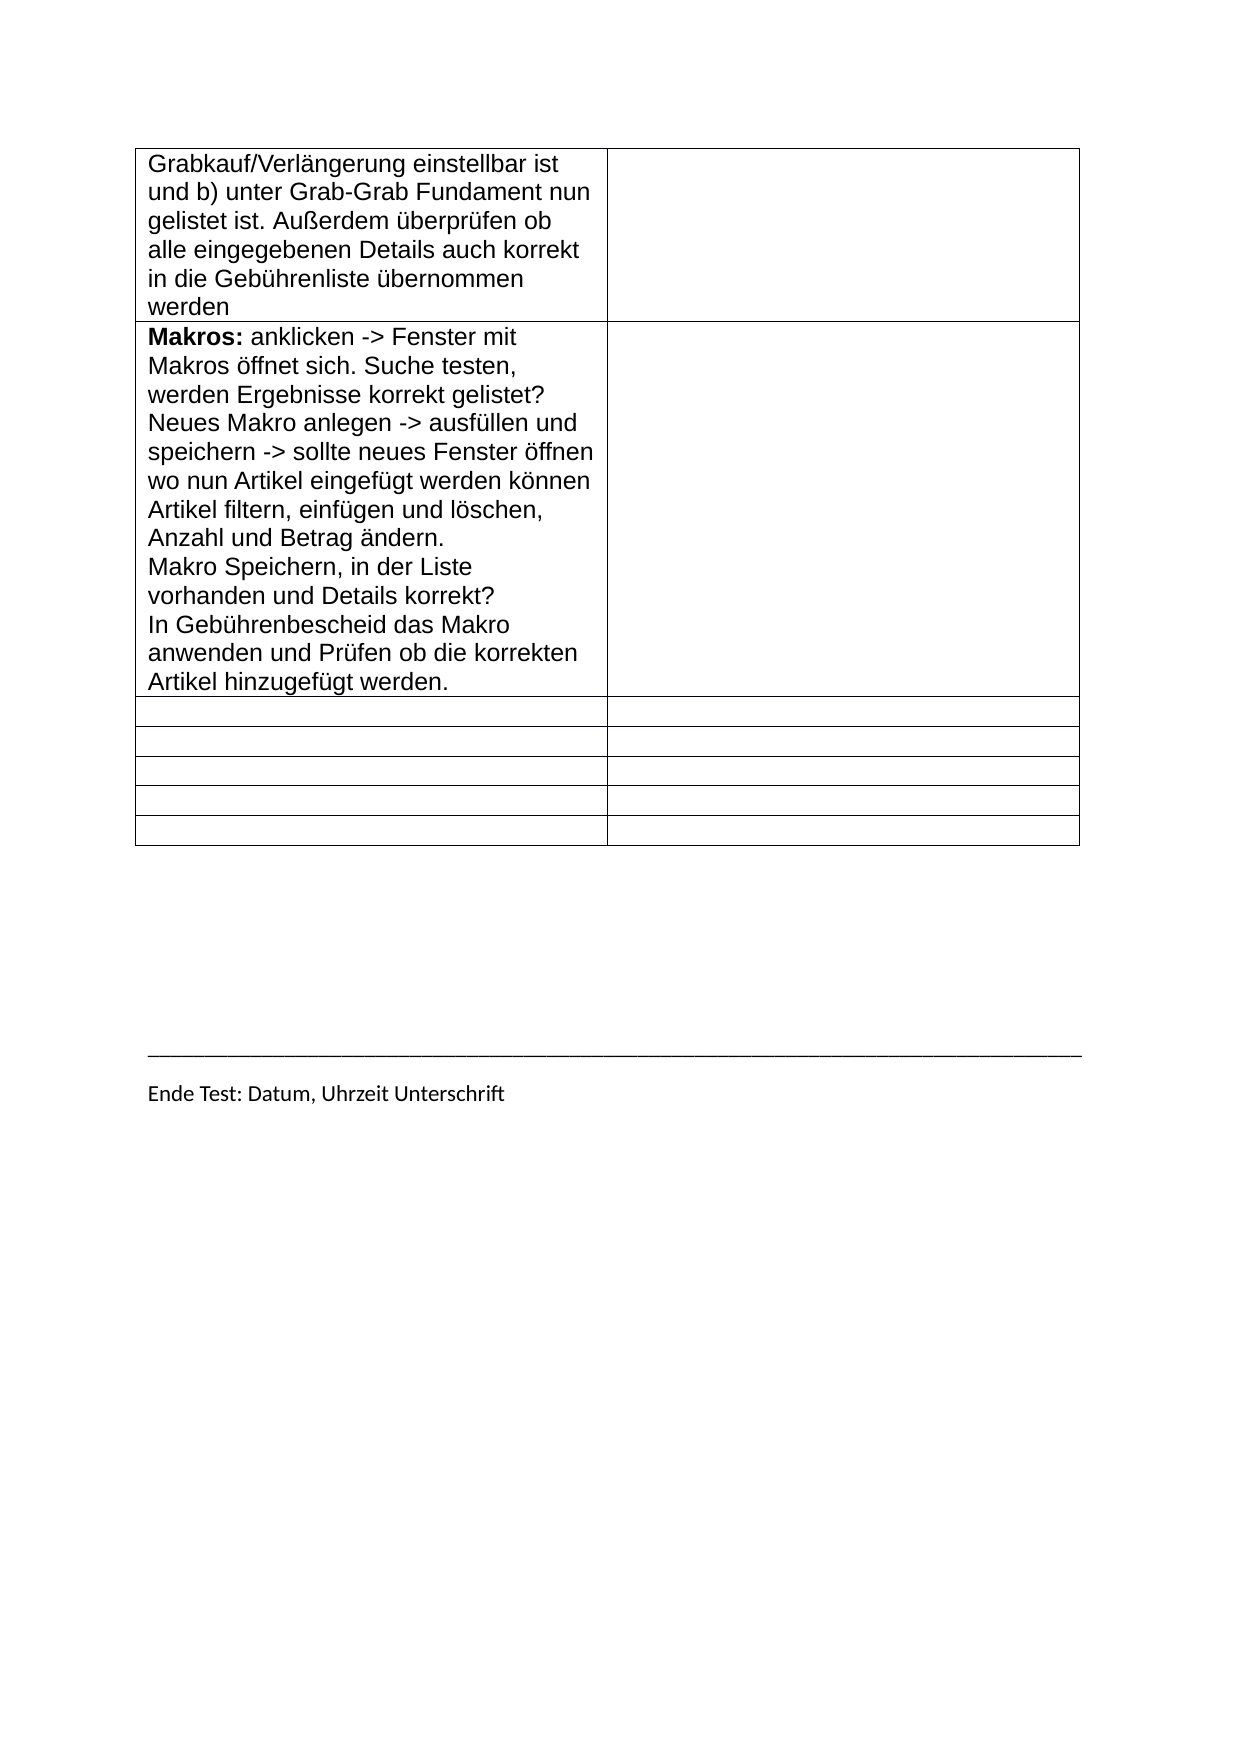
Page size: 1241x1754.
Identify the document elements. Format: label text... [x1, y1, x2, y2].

table_cell [608, 757, 1079, 785]
table_cell Makros: anklicken -> Fenster mit Makros öffnet sich. Suche testen, werden Ergebnisse korrekt gelistet? Neues Makro anlegen -> ausfüllen und speichern -> sollte neues Fenster öffnen wo nun Artikel eingefügt werden können Artikel filtern, einfügen und löschen, Anzahl und Betrag ändern. Makro Speichern, in der Liste vorhanden und Details korrekt? In Gebührenbescheid das Makro anwenden und Prüfen ob die korrekten Artikel hinzugefügt werden. [136, 322, 607, 696]
table_cell [136, 697, 607, 726]
table_cell [608, 786, 1079, 815]
table_cell [608, 727, 1079, 756]
table_cell [608, 816, 1079, 845]
table_cell [136, 727, 607, 756]
table_cell [136, 816, 607, 845]
table_cell [136, 786, 607, 815]
table_cell Grabkauf/Verlängerung einstellbar ist und b) unter Grab-Grab Fundament nun gelistet ist. Außerdem überprüfen ob alle eingegebenen Details auch korrekt in die Gebührenliste übernommen werden [136, 149, 607, 321]
table_cell [608, 322, 1079, 696]
text __________________________________________________________________________________ [148, 1032, 1093, 1060]
text Ende Test: Datum, Uhrzeit Unterschrift [148, 1079, 1093, 1107]
table_cell [136, 757, 607, 785]
table_cell [608, 697, 1079, 726]
table_cell [608, 149, 1079, 321]
